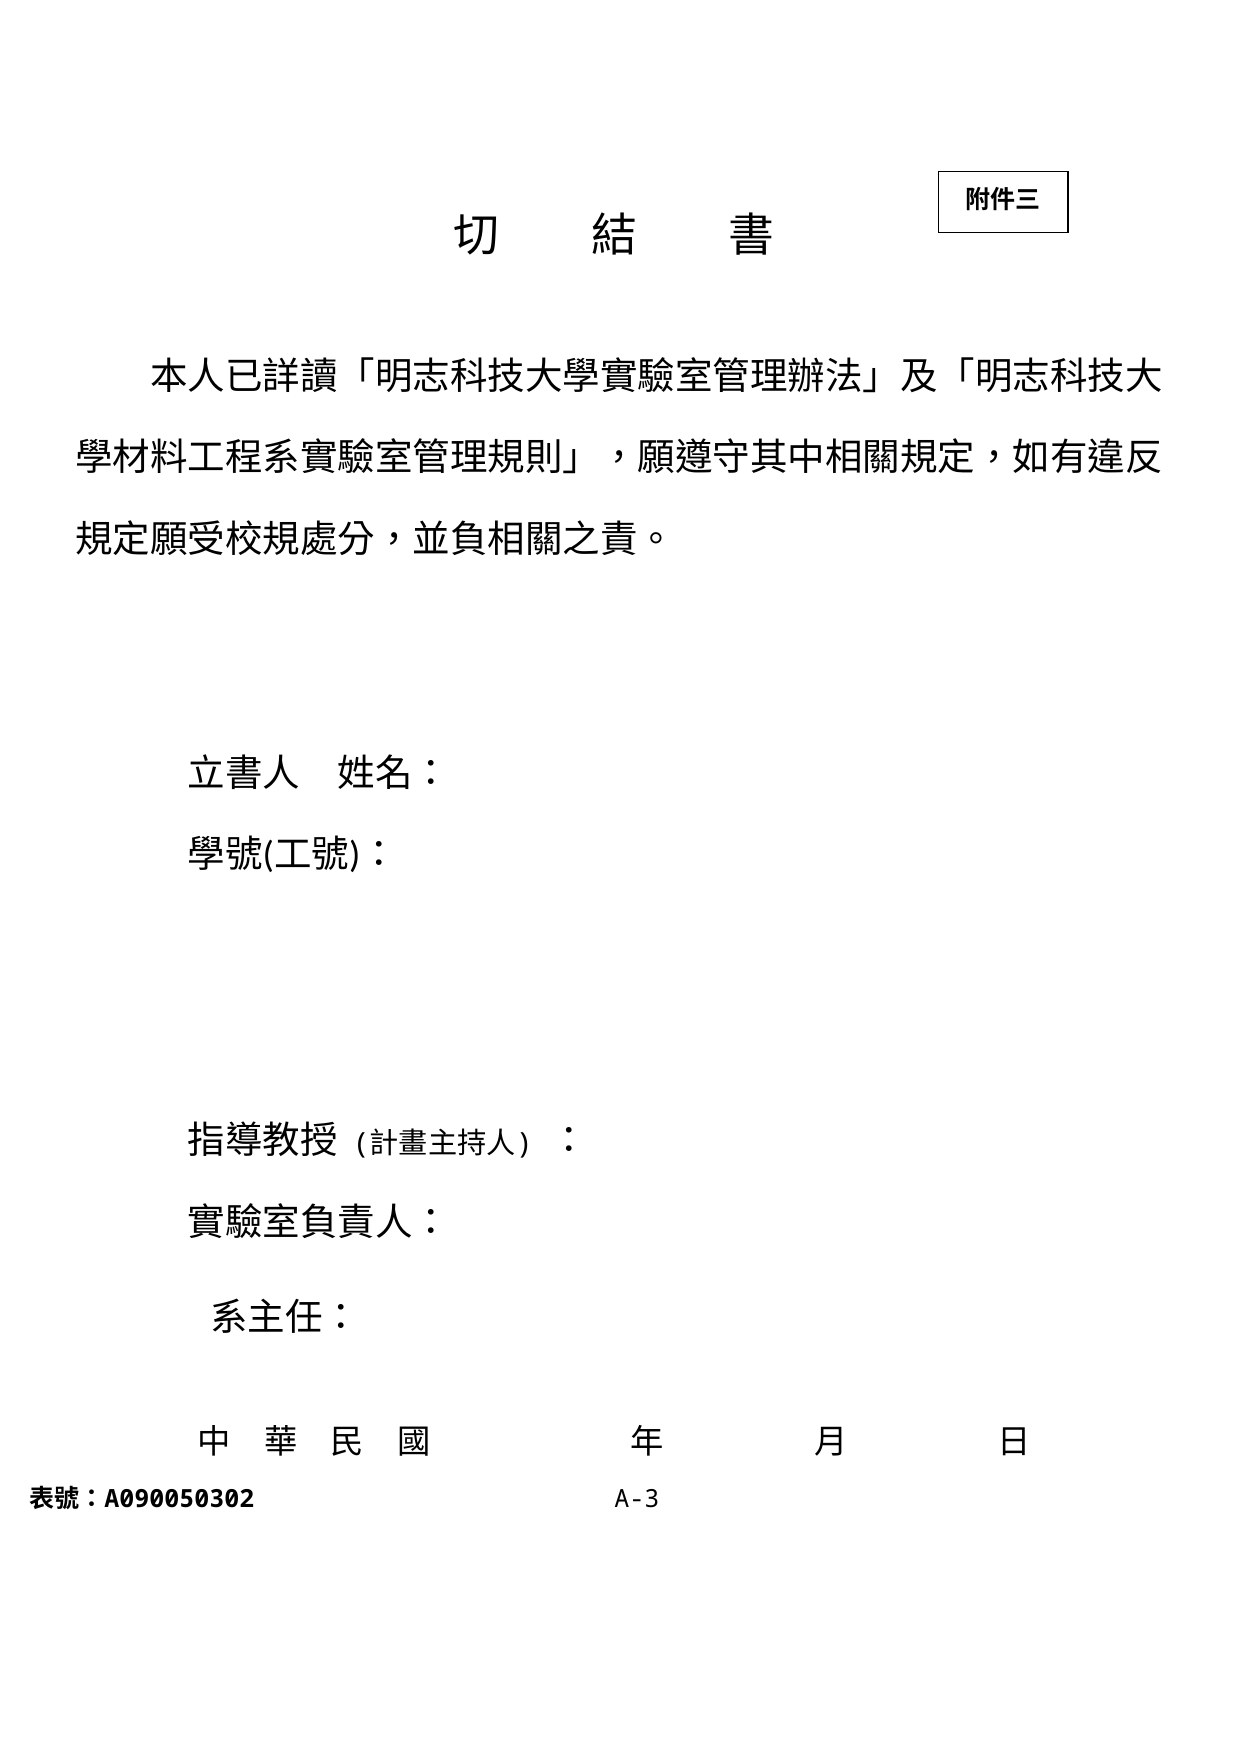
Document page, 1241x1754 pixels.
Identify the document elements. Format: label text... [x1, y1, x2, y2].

text 系主任： [75, 1273, 1153, 1335]
text 附件三 [954, 180, 1052, 216]
text 學號(工號)： [75, 824, 1165, 878]
text 實驗室負責人： [75, 1191, 1165, 1246]
text 立書人 姓名： [75, 743, 1165, 797]
text 本人已詳讀「明志科技大學實驗室管理辦法」及「明志科技大學材料工程系實驗室管理規則」，願遵守其中相關規定，如有違反規定願受校規處分，並負相關之責。 [75, 346, 1165, 563]
text 指導教授 (計畫主持人) ： [75, 1110, 1165, 1164]
text 切 結 書 [75, 158, 1153, 283]
text 表號：A090050302 A-3 [17, 1479, 1090, 1515]
text 中 華 民 國 年 月 日 [75, 1398, 1153, 1460]
